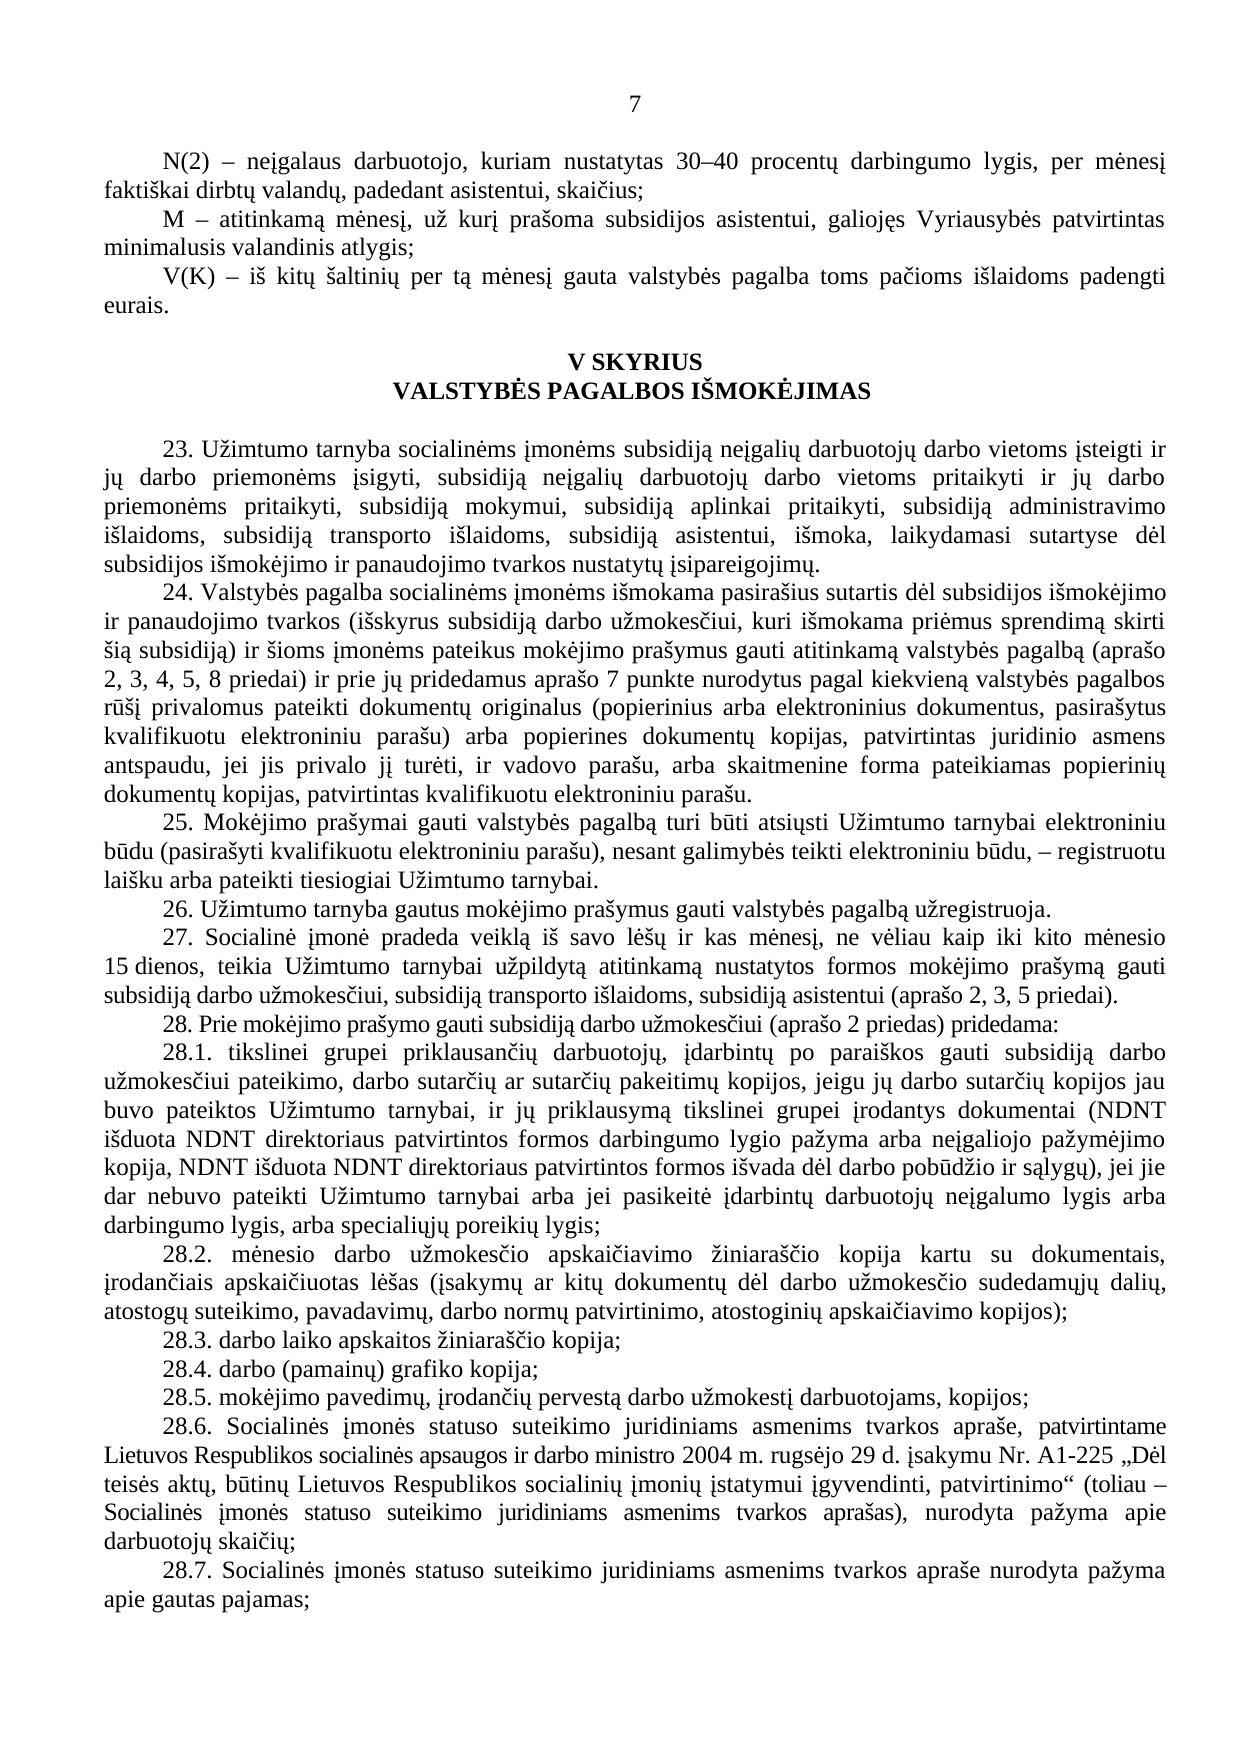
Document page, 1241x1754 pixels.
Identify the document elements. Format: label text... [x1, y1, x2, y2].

text 25. Mokėjimo prašymai gauti valstybės pagalbą turi būti atsiųsti Užimtumo tarnybai elektroniniu būdu (pasirašyti kvalifikuotu elektroniniu parašu), nesant galimybės teikti elektroniniu būdu, – registruotu laišku arba pateikti tiesiogiai Užimtumo tarnybai. [103, 807, 1167, 894]
text M – atitinkamą mėnesį, už kurį prašoma subsidijos asistentui, galiojęs Vyriausybės patvirtintas minimalusis valandinis atlygis; [103, 204, 1167, 261]
text 28.2. mėnesio darbo užmokesčio apskaičiavimo žiniaraščio kopija kartu su dokumentais, įrodančiais apskaičiuotas lėšas (įsakymų ar kitų dokumentų dėl darbo užmokesčio sudedamųjų dalių, atostogų suteikimo, pavadavimų, darbo normų patvirtinimo, atostoginių apskaičiavimo kopijos); [103, 1239, 1167, 1325]
text 26. Užimtumo tarnyba gautus mokėjimo prašymus gauti valstybės pagalbą užregistruoja. [103, 894, 1167, 922]
text V(K) – iš kitų šaltinių per tą mėnesį gauta valstybės pagalba toms pačioms išlaidoms padengti eurais. [103, 261, 1167, 319]
text 28.6. Socialinės įmonės statuso suteikimo juridiniams asmenims tvarkos apraše, patvirtintame Lietuvos Respublikos socialinės apsaugos ir darbo ministro 2004 m. rugsėjo 29 d. įsakymu Nr. A1-225 „Dėl teisės aktų, būtinų Lietuvos Respublikos socialinių įmonių įstatymui įgyvendinti, patvirtinimo“ (toliau – Socialinės įmonės statuso suteikimo juridiniams asmenims tvarkos aprašas), nurodyta pažyma apie darbuotojų skaičių; [103, 1411, 1167, 1555]
text 28.3. darbo laiko apskaitos žiniaraščio kopija; [103, 1325, 1167, 1354]
text VALSTYBĖS PAGALBOS IŠMOKĖJIMAS [103, 376, 1167, 405]
text 24. Valstybės pagalba socialinėms įmonėms išmokama pasirašius sutartis dėl subsidijos išmokėjimo ir panaudojimo tvarkos (išskyrus subsidiją darbo užmokesčiui, kuri išmokama priėmus sprendimą skirti šią subsidiją) ir šioms įmonėms pateikus mokėjimo prašymus gauti atitinkamą valstybės pagalbą (aprašo 2, 3, 4, 5, 8 priedai) ir prie jų pridedamus aprašo 7 punkte nurodytus pagal kiekvieną valstybės pagalbos rūšį privalomus pateikti dokumentų originalus (popierinius arba elektroninius dokumentus, pasirašytus kvalifikuotu elektroniniu parašu) arba popierines dokumentų kopijas, patvirtintas juridinio asmens antspaudu, jei jis privalo jį turėti, ir vadovo parašu, arba skaitmenine forma pateikiamas popierinių dokumentų kopijas, patvirtintas kvalifikuotu elektroniniu parašu. [103, 577, 1167, 807]
text 23. Užimtumo tarnyba socialinėms įmonėms subsidiją neįgalių darbuotojų darbo vietoms įsteigti ir jų darbo priemonėms įsigyti, subsidiją neįgalių darbuotojų darbo vietoms pritaikyti ir jų darbo priemonėms pritaikyti, subsidiją mokymui, subsidiją aplinkai pritaikyti, subsidiją administravimo išlaidoms, subsidiją transporto išlaidoms, subsidiją asistentui, išmoka, laikydamasi sutartyse dėl subsidijos išmokėjimo ir panaudojimo tvarkos nustatytų įsipareigojimų. [103, 434, 1167, 577]
text 28.1. tikslinei grupei priklausančių darbuotojų, įdarbintų po paraiškos gauti subsidiją darbo užmokesčiui pateikimo, darbo sutarčių ar sutarčių pakeitimų kopijos, jeigu jų darbo sutarčių kopijos jau buvo pateiktos Užimtumo tarnybai, ir jų priklausymą tikslinei grupei įrodantys dokumentai (NDNT išduota NDNT direktoriaus patvirtintos formos darbingumo lygio pažyma arba neįgaliojo pažymėjimo kopija, NDNT išduota NDNT direktoriaus patvirtintos formos išvada dėl darbo pobūdžio ir sąlygų), jei jie dar nebuvo pateikti Užimtumo tarnybai arba jei pasikeitė įdarbintų darbuotojų neįgalumo lygis arba darbingumo lygis, arba specialiųjų poreikių lygis; [103, 1037, 1167, 1239]
text 27. Socialinė įmonė pradeda veiklą iš savo lėšų ir kas mėnesį, ne vėliau kaip iki kito mėnesio 15 dienos, teikia Užimtumo tarnybai užpildytą atitinkamą nustatytos formos mokėjimo prašymą gauti subsidiją darbo užmokesčiui, subsidiją transporto išlaidoms, subsidiją asistentui (aprašo 2, 3, 5 priedai). [103, 922, 1167, 1009]
text 28.7. Socialinės įmonės statuso suteikimo juridiniams asmenims tvarkos apraše nurodyta pažyma apie gautas pajamas; [103, 1555, 1167, 1612]
text 28. Prie mokėjimo prašymo gauti subsidiją darbo užmokesčiui (aprašo 2 priedas) pridedama: [103, 1009, 1167, 1037]
text 28.4. darbo (pamainų) grafiko kopija; [103, 1354, 1167, 1382]
text V skyrius [103, 347, 1167, 376]
text 28.5. mokėjimo pavedimų, įrodančių pervestą darbo užmokestį darbuotojams, kopijos; [103, 1382, 1167, 1411]
text N(2) – neįgalaus darbuotojo, kuriam nustatytas 30–40 procentų darbingumo lygis, per mėnesį faktiškai dirbtų valandų, padedant asistentui, skaičius; [103, 146, 1167, 204]
